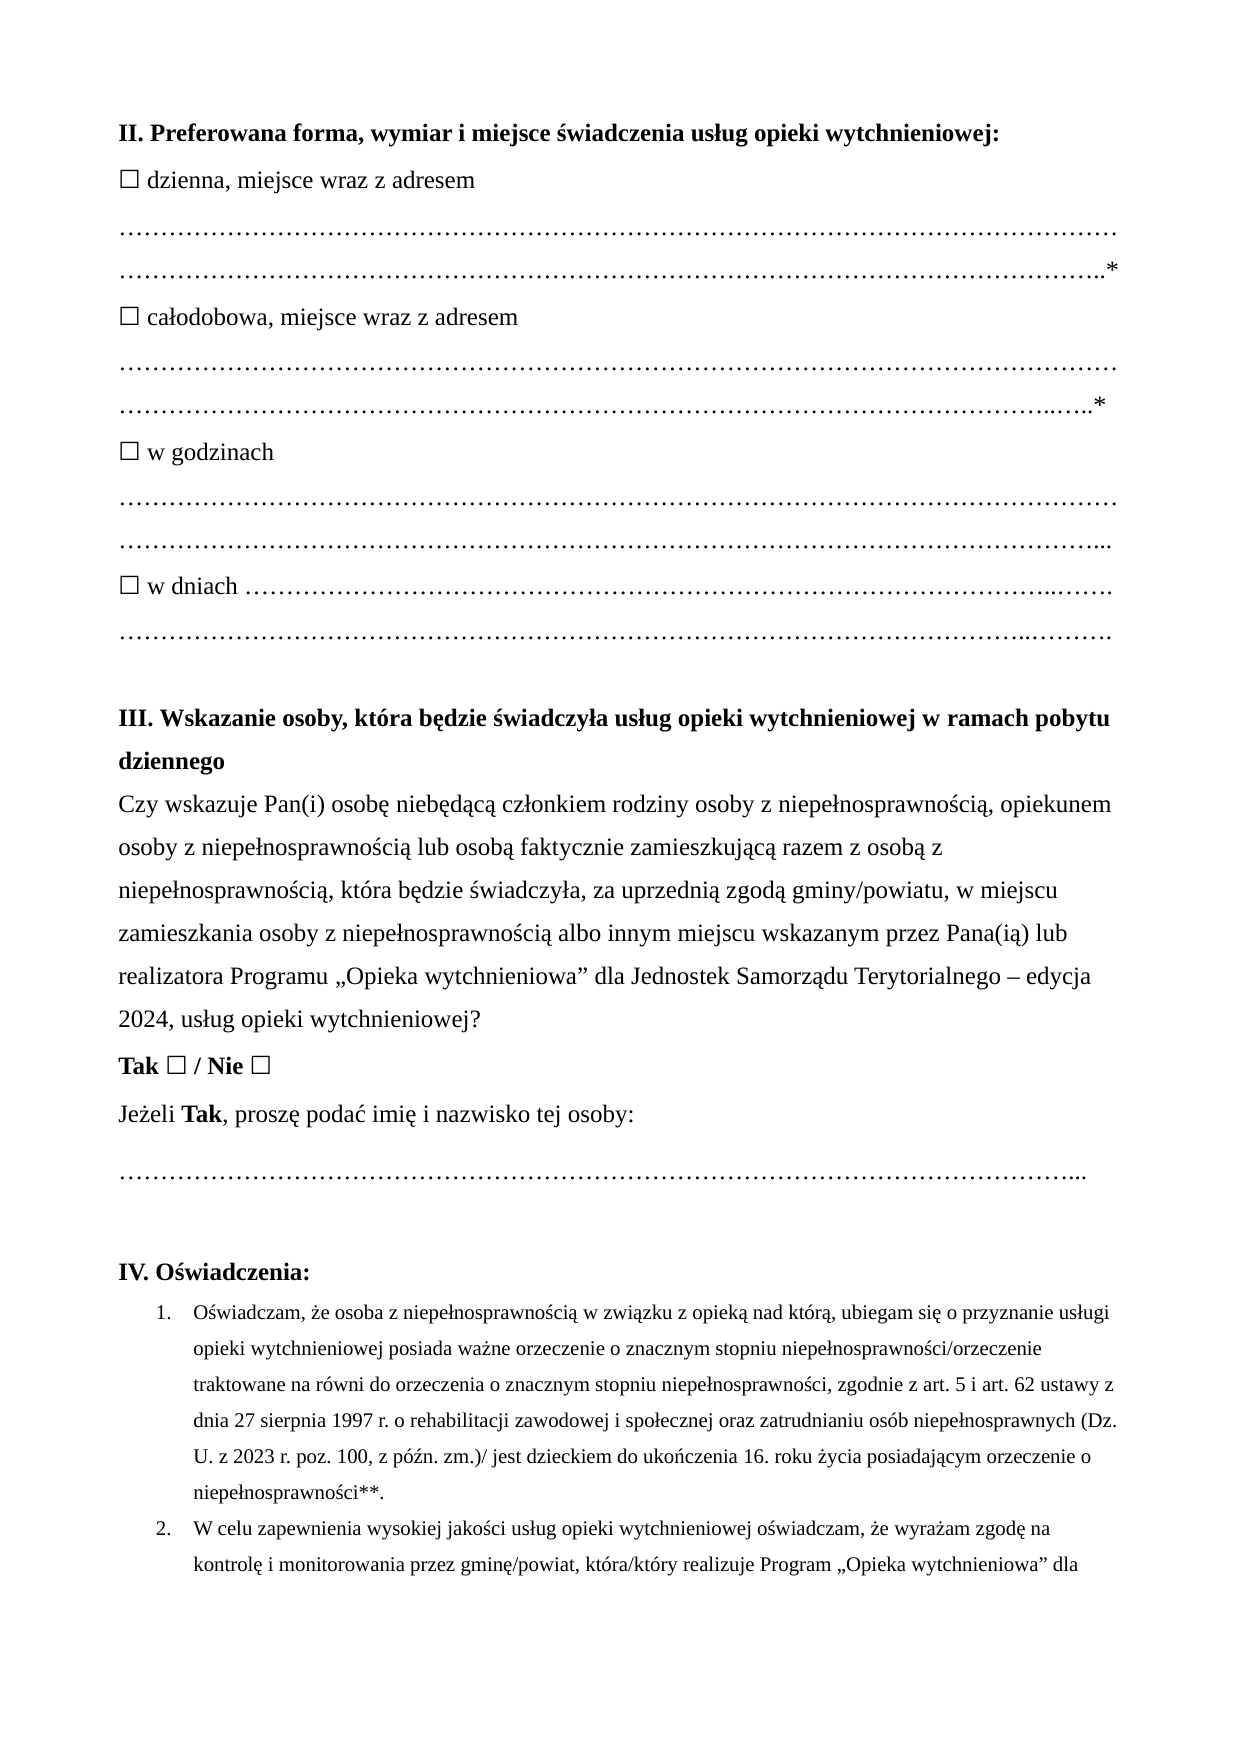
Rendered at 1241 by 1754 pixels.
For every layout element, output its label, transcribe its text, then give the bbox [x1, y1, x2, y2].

text II. Preferowana forma, wymiar i miejsce świadczenia usług opieki wytchnieniowej: [118, 118, 1122, 147]
text ☐ dzienna, miejsce wraz z adresem [118, 161, 1122, 195]
text Tak ☐ / Nie ☐ [118, 1048, 1122, 1082]
text ☐ w dniach ……………………………………………………………………………………..…….………………………………………………………………………………………………..………. [118, 568, 1122, 645]
text …………………………………………………………………………………………………………………………………………………………………………………………………………………..* [118, 212, 1122, 284]
text ☐ całodobowa, miejsce wraz z adresem ……………………………………………………………………………………………………………………………………………………………………………………………………………..…..* [118, 298, 1122, 419]
text III. Wskazanie osoby, która będzie świadczyła usług opieki wytchnieniowej w ramach pobytu dziennego [118, 703, 1122, 774]
text Czy wskazuje Pan(i) osobę niebędącą członkiem rodziny osoby z niepełnosprawnością, opiekunem osoby z niepełnosprawnością lub osobą faktycznie zamieszkującą razem z osobą z niepełnosprawnością, która będzie świadczyła, za uprzednią zgodą gminy/powiatu, w miejscu zamieszkania osoby z niepełnosprawnością albo innym miejscu wskazanym przez Pana(ią) lub realizatora Programu „Opieka wytchnieniowa” dla Jednostek Samorządu Terytorialnego – edycja 2024, usług opieki wytchnieniowej? [118, 789, 1122, 1033]
text ☐ w godzinach …………………………………………………………………………………………………………………………………………………………………………………………………………………... [118, 433, 1122, 553]
list W celu zapewnienia wysokiej jakości usług opieki wytchnieniowej oświadczam, że wyrażam zgodę na kontrolę i monitorowania przez gminę/powiat, która/który realizuje Program „Opieka wytchnieniowa” dla [156, 1516, 1122, 1576]
text IV. Oświadczenia: [118, 1257, 1122, 1286]
list Oświadczam, że osoba z niepełnosprawnością w związku z opieką nad którą, ubiegam się o przyznanie usługi opieki wytchnieniowej posiada ważne orzeczenie o znacznym stopniu niepełnosprawności/orzeczenie traktowane na równi do orzeczenia o znacznym stopniu niepełnosprawności, zgodnie z art. 5 i art. 62 ustawy z dnia 27 sierpnia 1997 r. o rehabilitacji zawodowej i społecznej oraz zatrudnianiu osób niepełnosprawnych (Dz. U. z 2023 r. poz. 100, z późn. zm.)/ jest dzieckiem do ukończenia 16. roku życia posiadającym orzeczenie o niepełnosprawności**. [156, 1300, 1122, 1504]
text Jeżeli Tak, proszę podać imię i nazwisko tej osoby: ……………………………………………………………………………………………………... [118, 1099, 1122, 1185]
